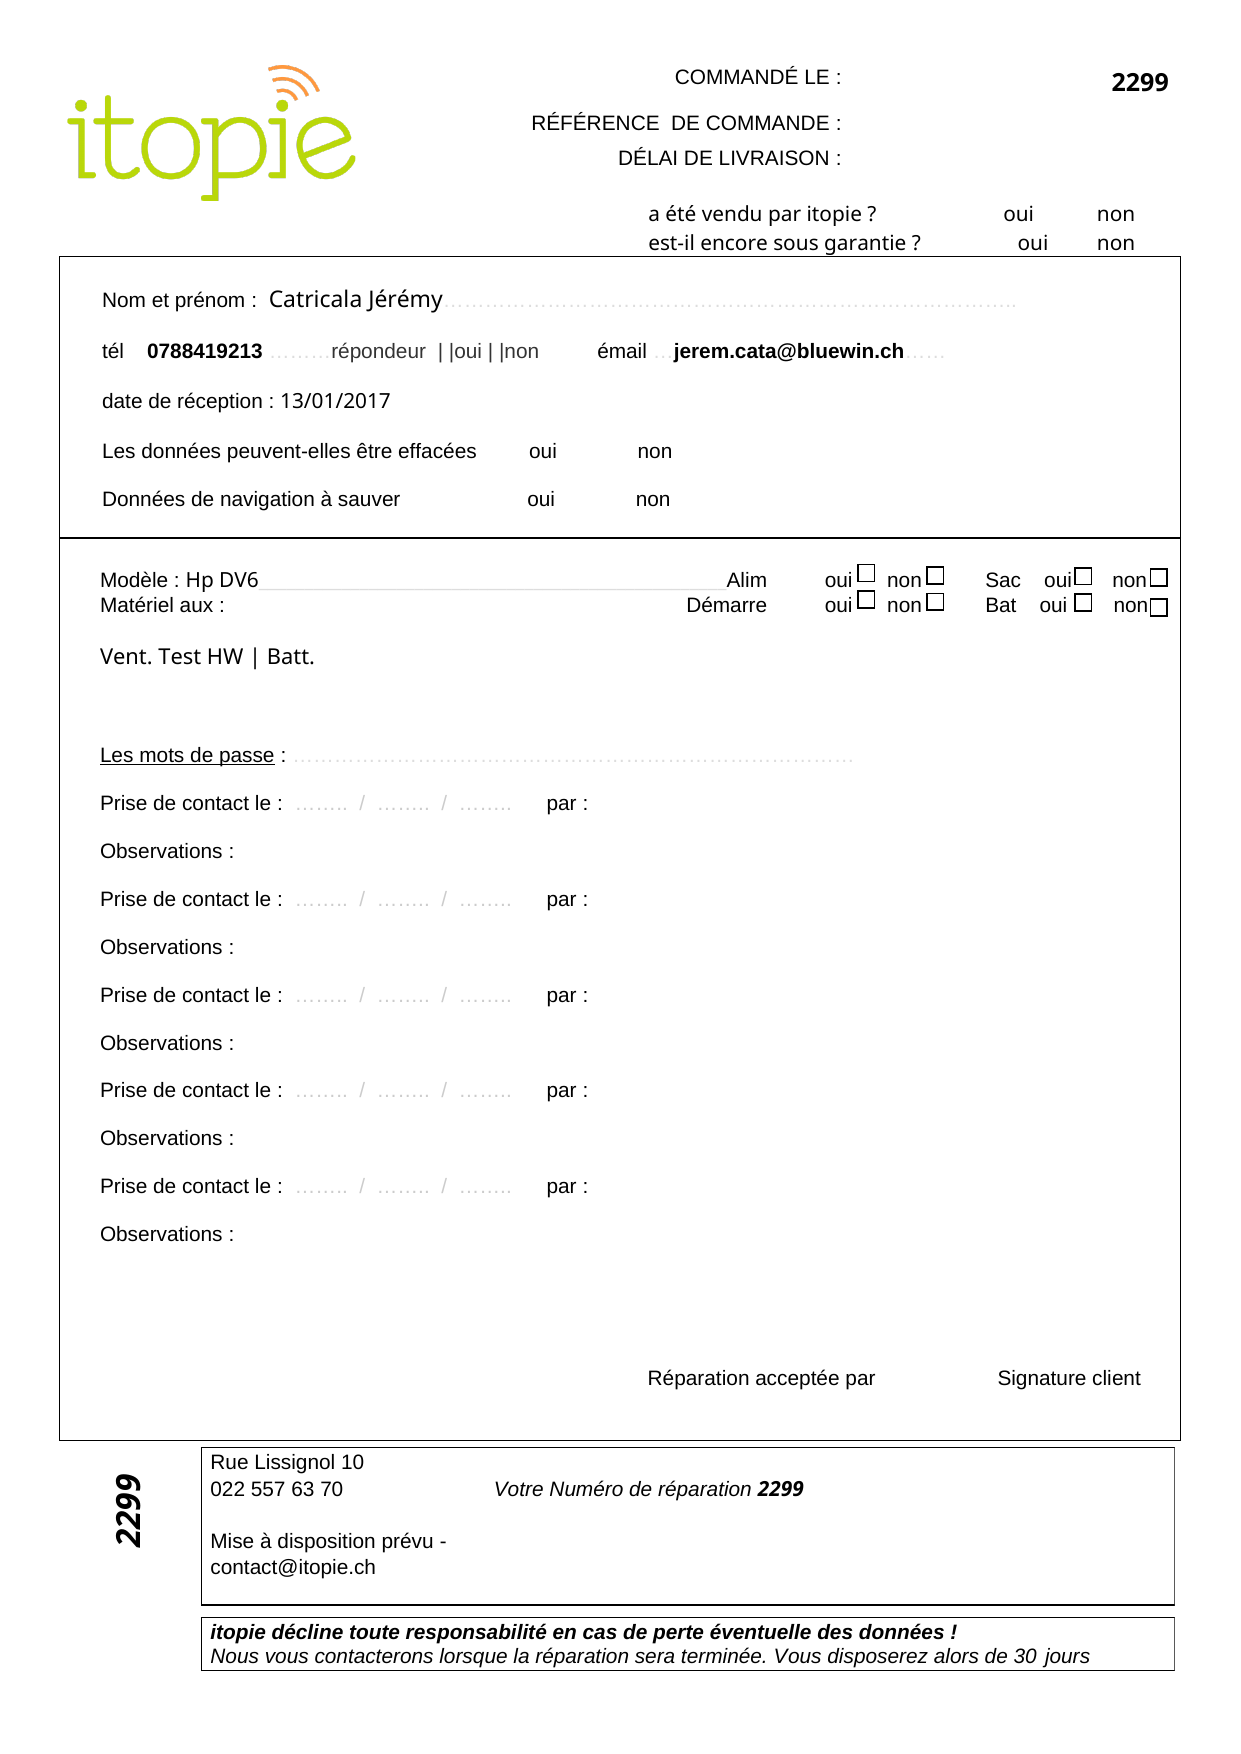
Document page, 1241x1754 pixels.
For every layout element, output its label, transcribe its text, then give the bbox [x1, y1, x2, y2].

text Modèle : Hp DV6 Alim oui non Sac oui non [879, 562, 925, 590]
text Modèle : Hp DV6 Alim oui non Sac oui non [60, 562, 856, 590]
table_cell itopie décline toute responsabilité en cas de perte éventuelle des données ! Nous vous contacterons lorsque la réparation sera terminée. Vous disposerez alors de 30 jours [195, 1611, 1180, 1677]
table_header 2299 [59, 1441, 195, 1677]
text tél 0788419213 ………répondeur | |oui | |non émail …jerem.cata@bluewin.ch…… [60, 335, 1180, 362]
table_header Rue Lissignol 10 022 557 63 70 Votre Numéro de réparation 2299 Mise à disposition prévu - contact@itopie.ch [195, 1441, 1180, 1611]
text Observations : [60, 836, 1180, 863]
table_header COMMANDÉ LE : [490, 59, 847, 104]
text Réparation acceptée par Signature client [60, 1363, 1180, 1390]
text Prise de contact le : …….. / …….. / …….. par : [60, 788, 1180, 815]
text Nom et prénom : Catricala Jérémy……………………………………………………………………….. [60, 280, 1180, 314]
text est-il encore sous garantie ? oui non [59, 228, 1181, 256]
text Données de navigation à sauver oui non [60, 484, 1180, 511]
table_header 2299 [847, 59, 1180, 104]
text Matériel aux : Démarre oui non Bat oui non [60, 590, 1180, 617]
text Prise de contact le : …….. / …….. / …….. par : [60, 1171, 1180, 1198]
text Les mots de passe : ……………………………………………………………………… [60, 740, 1180, 767]
text date de réception : 13/01/2017 [60, 383, 1180, 415]
table_cell [847, 105, 1180, 140]
text Prise de contact le : …….. / …….. / …….. par : [60, 979, 1180, 1006]
text Observations : [60, 1123, 1180, 1150]
text Vent. Test HW | Batt. [60, 638, 1180, 671]
text Observations : [60, 1027, 1180, 1054]
text Prise de contact le : …….. / …….. / …….. par : [60, 883, 1180, 911]
text Les données peuvent-elles être effacées oui non [60, 436, 1180, 463]
table_cell DÉLAI DE LIVRAISON : [490, 140, 847, 175]
table_cell RÉFÉRENCE DE COMMANDE : [490, 105, 847, 140]
text Prise de contact le : …….. / …….. / …….. par : [60, 1075, 1180, 1102]
text Observations : [60, 931, 1180, 958]
picture [67, 65, 356, 201]
text a été vendu par itopie ? oui non [59, 199, 1181, 228]
text Observations : [60, 1219, 1180, 1246]
table_cell [847, 140, 1180, 175]
text Modèle : Hp DV6 Alim oui non Sac oui non [948, 562, 1180, 590]
